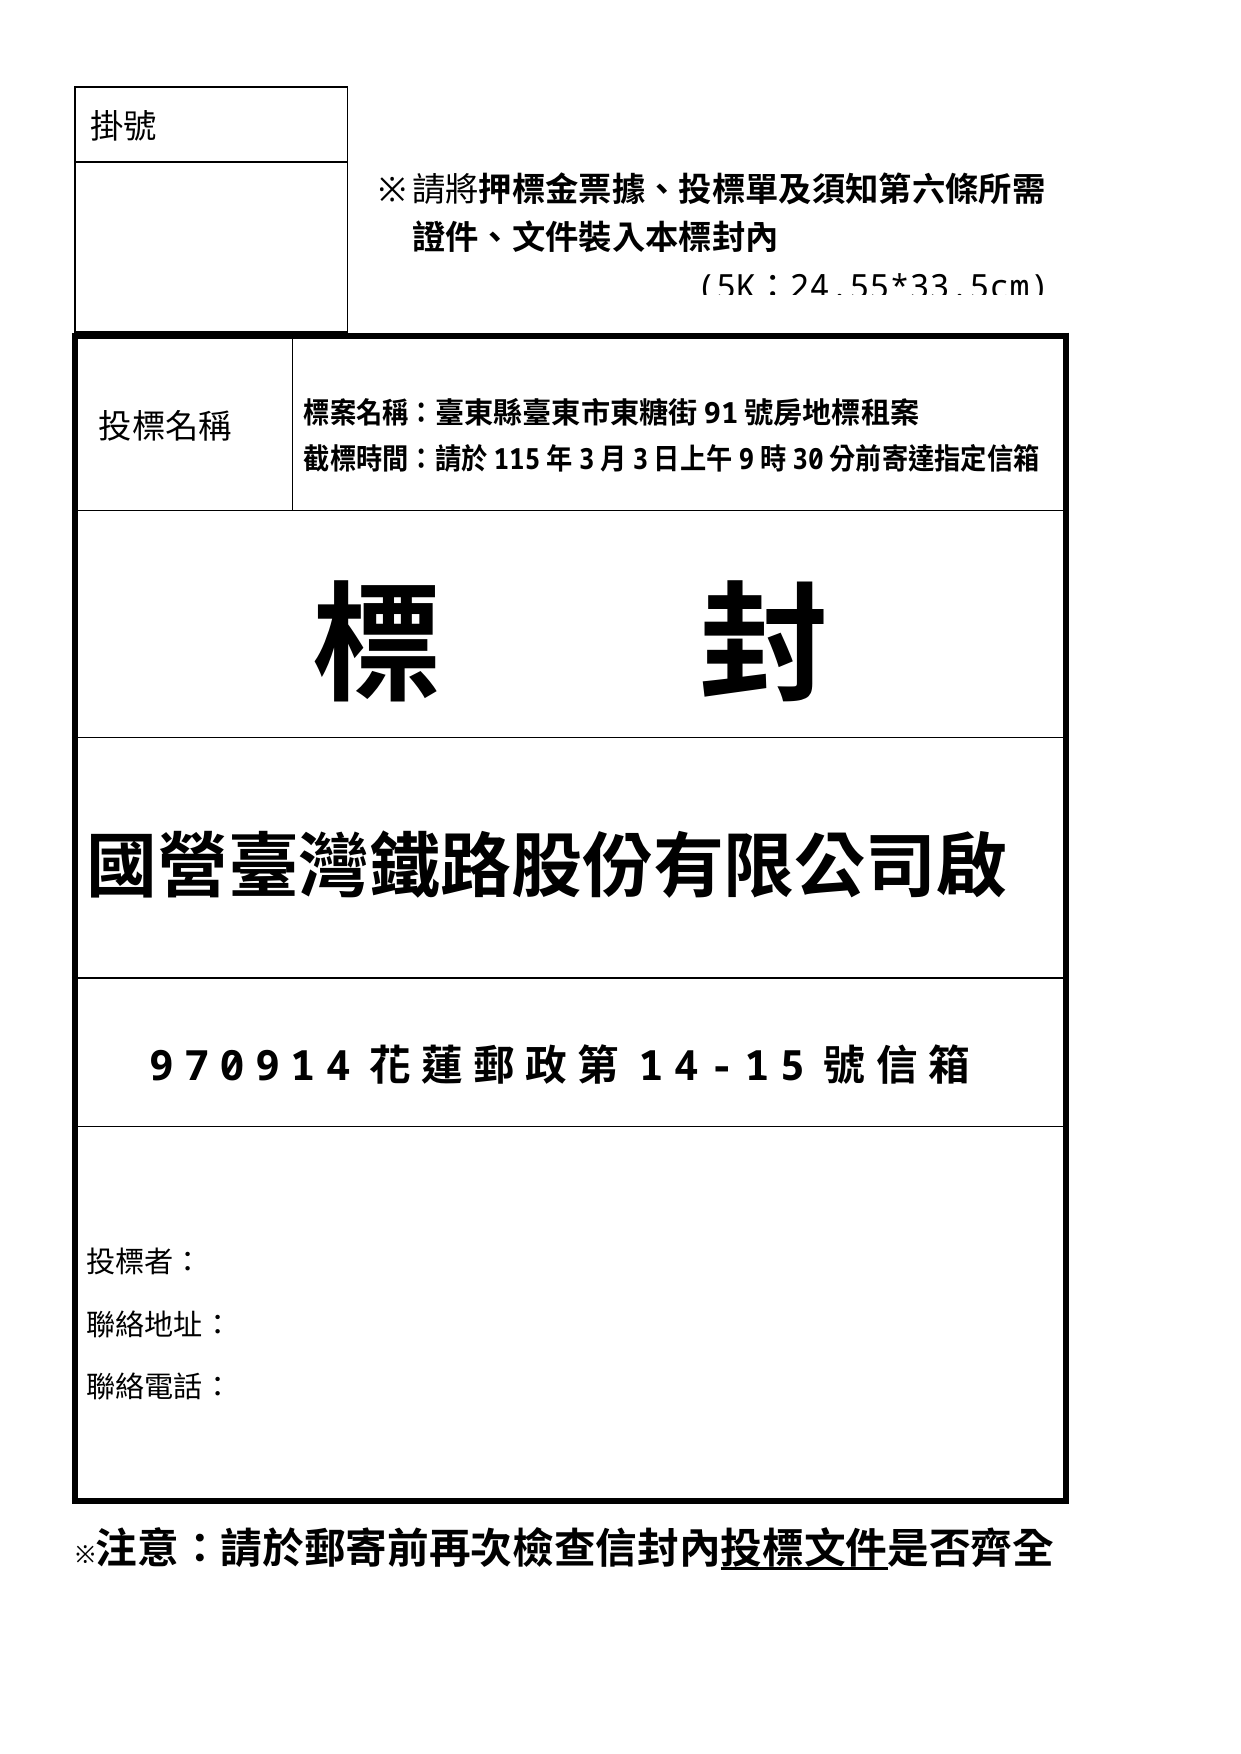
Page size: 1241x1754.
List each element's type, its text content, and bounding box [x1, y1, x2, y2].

table_cell 投標者： 聯絡地址： 聯絡電話： [78, 1127, 1063, 1497]
text ※請將押標金票據、投標單及須知第六條所需 [372, 163, 1049, 211]
table_cell 970914花蓮郵政第14-15號信箱 [78, 979, 1063, 1126]
table_cell 國營臺灣鐵路股份有限公司啟 [78, 738, 1063, 977]
table_header 掛號 [76, 88, 347, 161]
text 證件、文件裝入本標封內 [372, 211, 1049, 259]
text ※注意：請於郵寄前再次檢查信封內投標文件是否齊全 [75, 1504, 1125, 1566]
text (5K：24.55*33.5cm) [372, 259, 1049, 294]
table_header 標案名稱：臺東縣臺東市東糖街91號房地標租案 截標時間：請於115年3月3日上午9時30分前寄達指定信箱 [293, 339, 1063, 509]
table_cell 標 封 [78, 511, 1063, 737]
table_header 投標名稱 [78, 339, 292, 509]
table_cell [76, 163, 347, 331]
